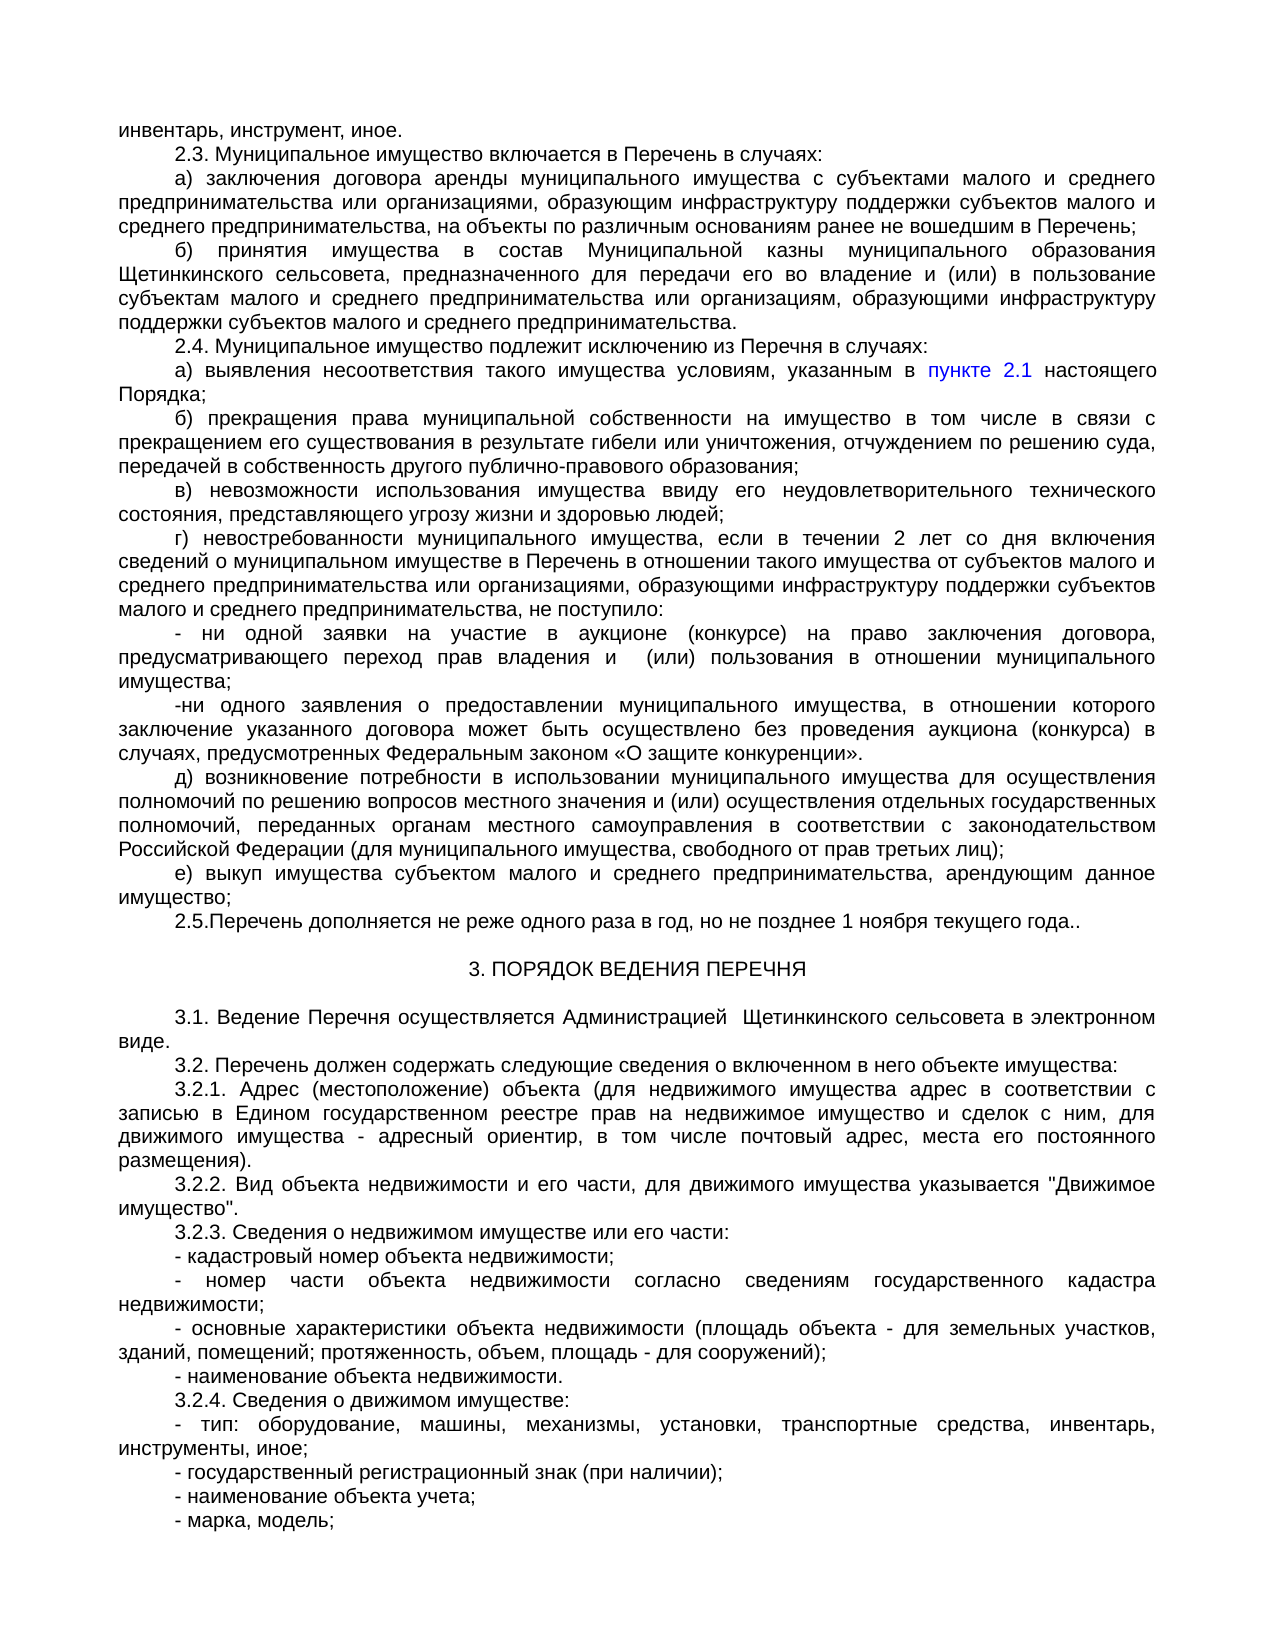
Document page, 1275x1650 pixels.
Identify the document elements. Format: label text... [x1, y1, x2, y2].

text 3.1. Ведение Перечня осуществляется Администрацией Щетинкинского сельсовета в электронном виде. [118, 1004, 1157, 1052]
text - номер части объекта недвижимости согласно сведениям государственного кадастра недвижимости; [118, 1268, 1157, 1316]
text г) невостребованности муниципального имущества, если в течении 2 лет со дня включения сведений о муниципальном имуществе в Перечень в отношении такого имущества от субъектов малого и среднего предпринимательства или организациями, образующими инфраструктуру поддержки субъектов малого и среднего предпринимательства, не поступило: [118, 525, 1157, 621]
text а) выявления несоответствия такого имущества условиям, указанным в пункте 2.1 настоящего Порядка; [118, 358, 1157, 406]
text - тип: оборудование, машины, механизмы, установки, транспортные средства, инвентарь, инструменты, иное; [118, 1412, 1157, 1460]
text - кадастровый номер объекта недвижимости; [118, 1244, 1157, 1268]
text 2.5.Перечень дополняется не реже одного раза в год, но не позднее 1 ноября текущего года.. [118, 909, 1157, 933]
text 3.2. Перечень должен содержать следующие сведения о включенном в него объекте имущества: [118, 1052, 1157, 1076]
text 3.2.4. Сведения о движимом имуществе: [118, 1388, 1157, 1412]
text - наименование объекта учета; [118, 1484, 1157, 1508]
text 2.4. Муниципальное имущество подлежит исключению из Перечня в случаях: [118, 334, 1157, 358]
text е) выкуп имущества субъектом малого и среднего предпринимательства, арендующим данное имущество; [118, 861, 1157, 909]
text 3.2.1. Адрес (местоположение) объекта (для недвижимого имущества адрес в соответствии с записью в Едином государственном реестре прав на недвижимое имущество и сделок с ним, для движимого имущества - адресный ориентир, в том числе почтовый адрес, места его постоянного размещения). [118, 1076, 1157, 1172]
text в) невозможности использования имущества ввиду его неудовлетворительного технического состояния, представляющего угрозу жизни и здоровью людей; [118, 477, 1157, 525]
text 3.2.3. Сведения о недвижимом имуществе или его части: [118, 1220, 1157, 1244]
text - наименование объекта недвижимости. [118, 1364, 1157, 1388]
text д) возникновение потребности в использовании муниципального имущества для осуществления полномочий по решению вопросов местного значения и (или) осуществления отдельных государственных полномочий, переданных органам местного самоуправления в соответствии с законодательством Российской Федерации (для муниципального имущества, свободного от прав третьих лиц); [118, 765, 1157, 861]
text 3.2.2. Вид объекта недвижимости и его части, для движимого имущества указывается "Движимое имущество". [118, 1172, 1157, 1220]
text 3. ПОРЯДОК ВЕДЕНИЯ ПЕРЕЧНЯ [118, 957, 1157, 981]
text а) заключения договора аренды муниципального имущества с субъектами малого и среднего предпринимательства или организациями, образующим инфраструктуру поддержки субъектов малого и среднего предпринимательства, на объекты по различным основаниям ранее не вошедшим в Перечень; [118, 166, 1157, 238]
text - основные характеристики объекта недвижимости (площадь объекта - для земельных участков, зданий, помещений; протяженность, объем, площадь - для сооружений); [118, 1316, 1157, 1364]
text -ни одного заявления о предоставлении муниципального имущества, в отношении которого заключение указанного договора может быть осуществлено без проведения аукциона (конкурса) в случаях, предусмотренных Федеральным законом «О защите конкуренции». [118, 693, 1157, 765]
text - марка, модель; [118, 1508, 1157, 1532]
text 2.3. Муниципальное имущество включается в Перечень в случаях: [118, 142, 1157, 166]
text инвентарь, инструмент, иное. [118, 118, 1157, 142]
text - государственный регистрационный знак (при наличии); [118, 1460, 1157, 1484]
text б) принятия имущества в состав Муниципальной казны муниципального образования Щетинкинского сельсовета, предназначенного для передачи его во владение и (или) в пользование субъектам малого и среднего предпринимательства или организациям, образующими инфраструктуру поддержки субъектов малого и среднего предпринимательства. [118, 238, 1157, 334]
text - ни одной заявки на участие в аукционе (конкурсе) на право заключения договора, предусматривающего переход прав владения и (или) пользования в отношении муниципального имущества; [118, 621, 1157, 693]
text б) прекращения права муниципальной собственности на имущество в том числе в связи с прекращением его существования в результате гибели или уничтожения, отчуждением по решению суда, передачей в собственность другого публично-правового образования; [118, 406, 1157, 477]
